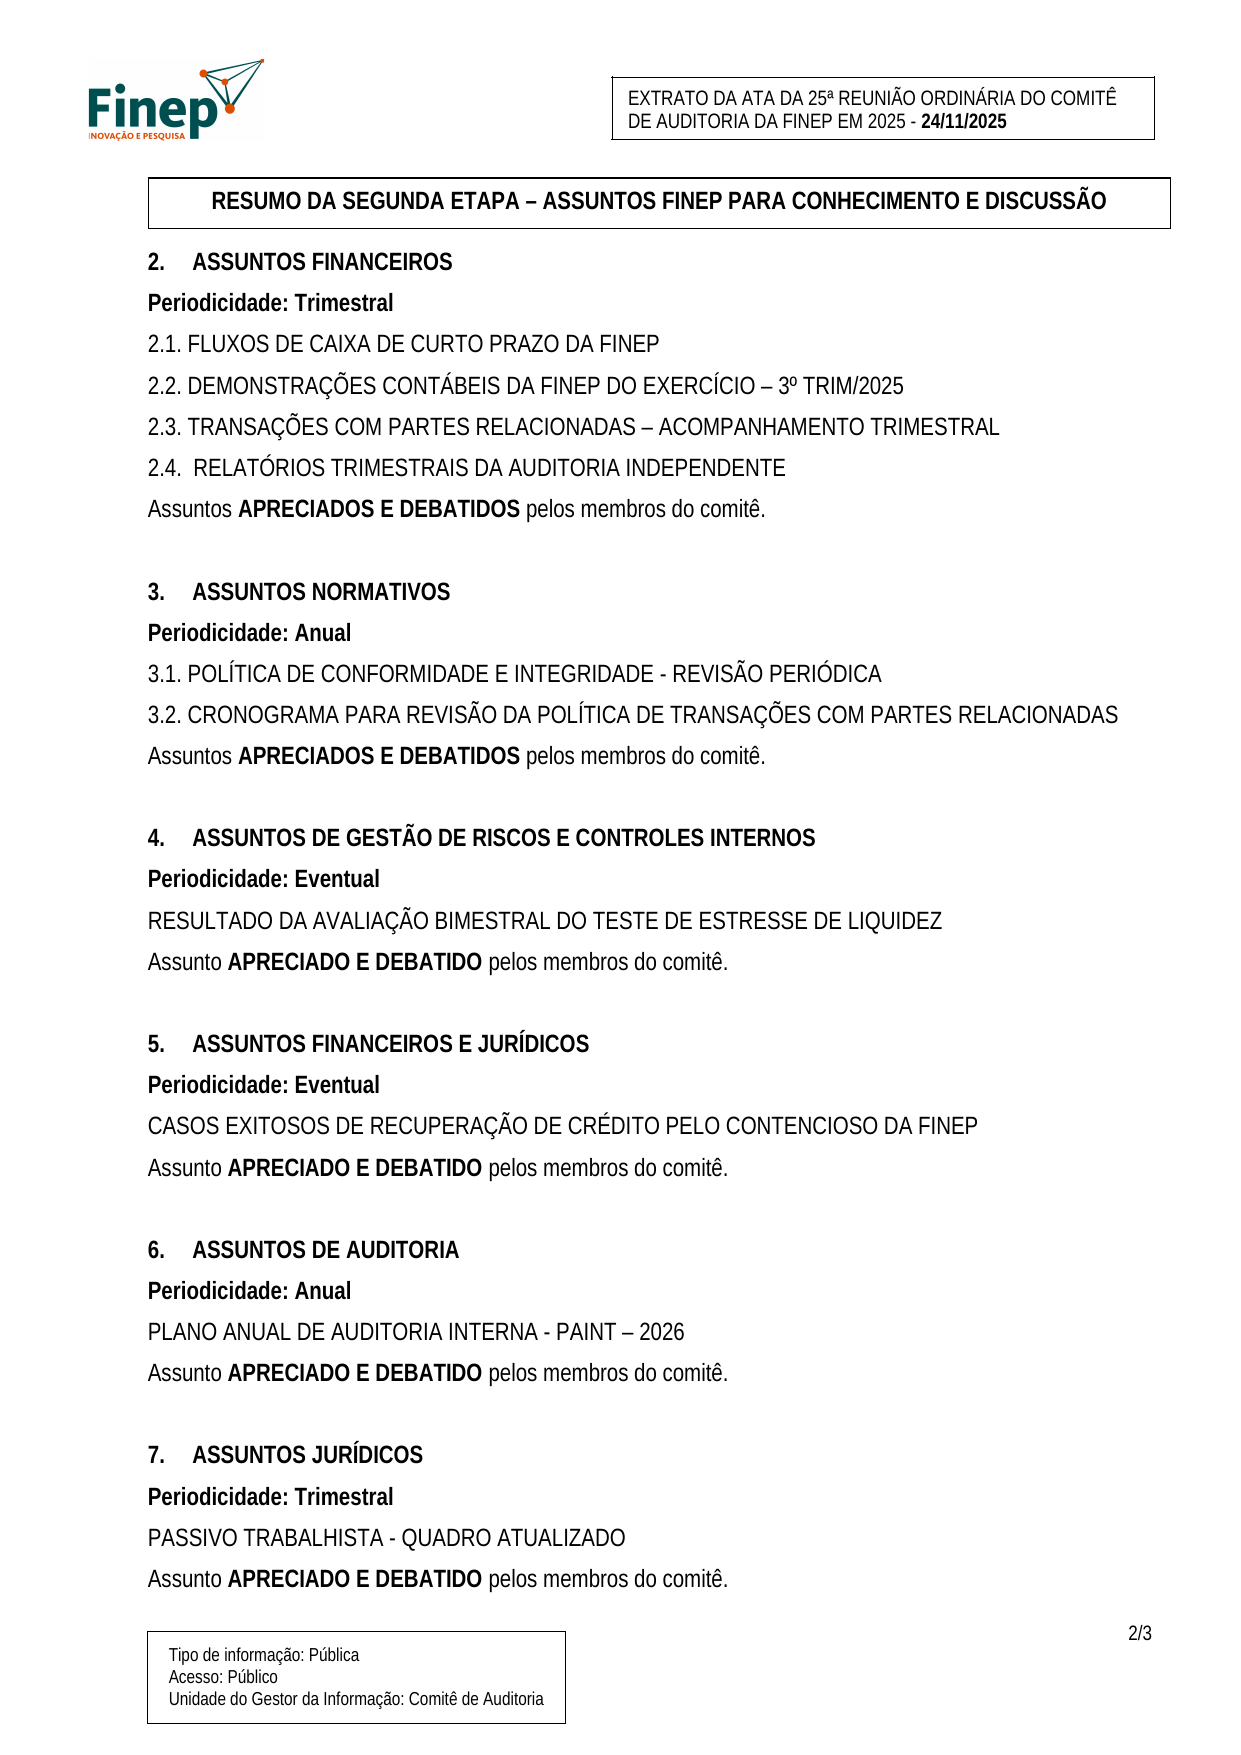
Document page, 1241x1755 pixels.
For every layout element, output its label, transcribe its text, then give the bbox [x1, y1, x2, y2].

text 2.1. FLUXOS DE CAIXA DE CURTO PRAZO DA FINEP [148, 329, 1152, 358]
text Assunto APRECIADO E DEBATIDO pelos membros do comitê. [148, 1358, 1152, 1387]
text 2.2. DEMONSTRAÇÕES CONTÁBEIS DA FINEP DO EXERCÍCIO – 3º TRIM/2025 [148, 371, 1152, 399]
list ASSUNTOS DE GESTÃO DE RISCOS E CONTROLES INTERNOS [148, 823, 1152, 852]
list ASSUNTOS FINANCEIROS E JURÍDICOS [148, 1029, 1152, 1058]
text CASOS EXITOSOS DE RECUPERAÇÃO DE CRÉDITO PELO CONTENCIOSO DA FINEP [148, 1111, 1152, 1140]
text RESUMO DA SEGUNDA ETAPA – ASSUNTOS FINEP PARA CONHECIMENTO E DISCUSSÃO [164, 186, 1154, 215]
text Assuntos APRECIADOS E DEBATIDOS pelos membros do comitê. [148, 741, 1152, 770]
list Periodicidade: Eventual [148, 864, 1152, 893]
text RESULTADO DA AVALIAÇÃO BIMESTRAL DO TESTE DE ESTRESSE DE LIQUIDEZ [148, 906, 1152, 934]
text 2.3. TRANSAÇÕES COM PARTES RELACIONADAS – ACOMPANHAMENTO TRIMESTRAL [148, 412, 1152, 440]
text 3.1. POLÍTICA DE CONFORMIDADE E INTEGRIDADE - REVISÃO PERIÓDICA [148, 659, 1152, 687]
text Assunto APRECIADO E DEBATIDO pelos membros do comitê. [148, 947, 1152, 975]
list Periodicidade: Trimestral [148, 288, 1152, 317]
list Periodicidade: Anual [148, 1276, 1152, 1304]
list ASSUNTOS DE AUDITORIA [148, 1235, 1152, 1263]
text Assunto APRECIADO E DEBATIDO pelos membros do comitê. [148, 1152, 1152, 1181]
text 3.2. CRONOGRAMA PARA REVISÃO DA POLÍTICA DE TRANSAÇÕES COM PARTES RELACIONADAS [148, 700, 1152, 728]
text 2.4. RELATÓRIOS TRIMESTRAIS DA AUDITORIA INDEPENDENTE [148, 453, 1152, 482]
list ASSUNTOS NORMATIVOS [148, 576, 1152, 605]
list Periodicidade: Eventual [148, 1070, 1152, 1099]
list Periodicidade: Anual [148, 618, 1152, 646]
list ASSUNTOS FINANCEIROS [148, 247, 1152, 276]
text PLANO ANUAL DE AUDITORIA INTERNA - PAINT – 2026 [148, 1317, 1152, 1346]
text Assunto APRECIADO E DEBATIDO pelos membros do comitê. [148, 1564, 1152, 1593]
text Assuntos APRECIADOS E DEBATIDOS pelos membros do comitê. [148, 494, 1152, 523]
list Periodicidade: Trimestral [148, 1482, 1152, 1510]
text PASSIVO TRABALHISTA - QUADRO ATUALIZADO [148, 1523, 1152, 1551]
list ASSUNTOS JURÍDICOS [148, 1441, 1152, 1469]
